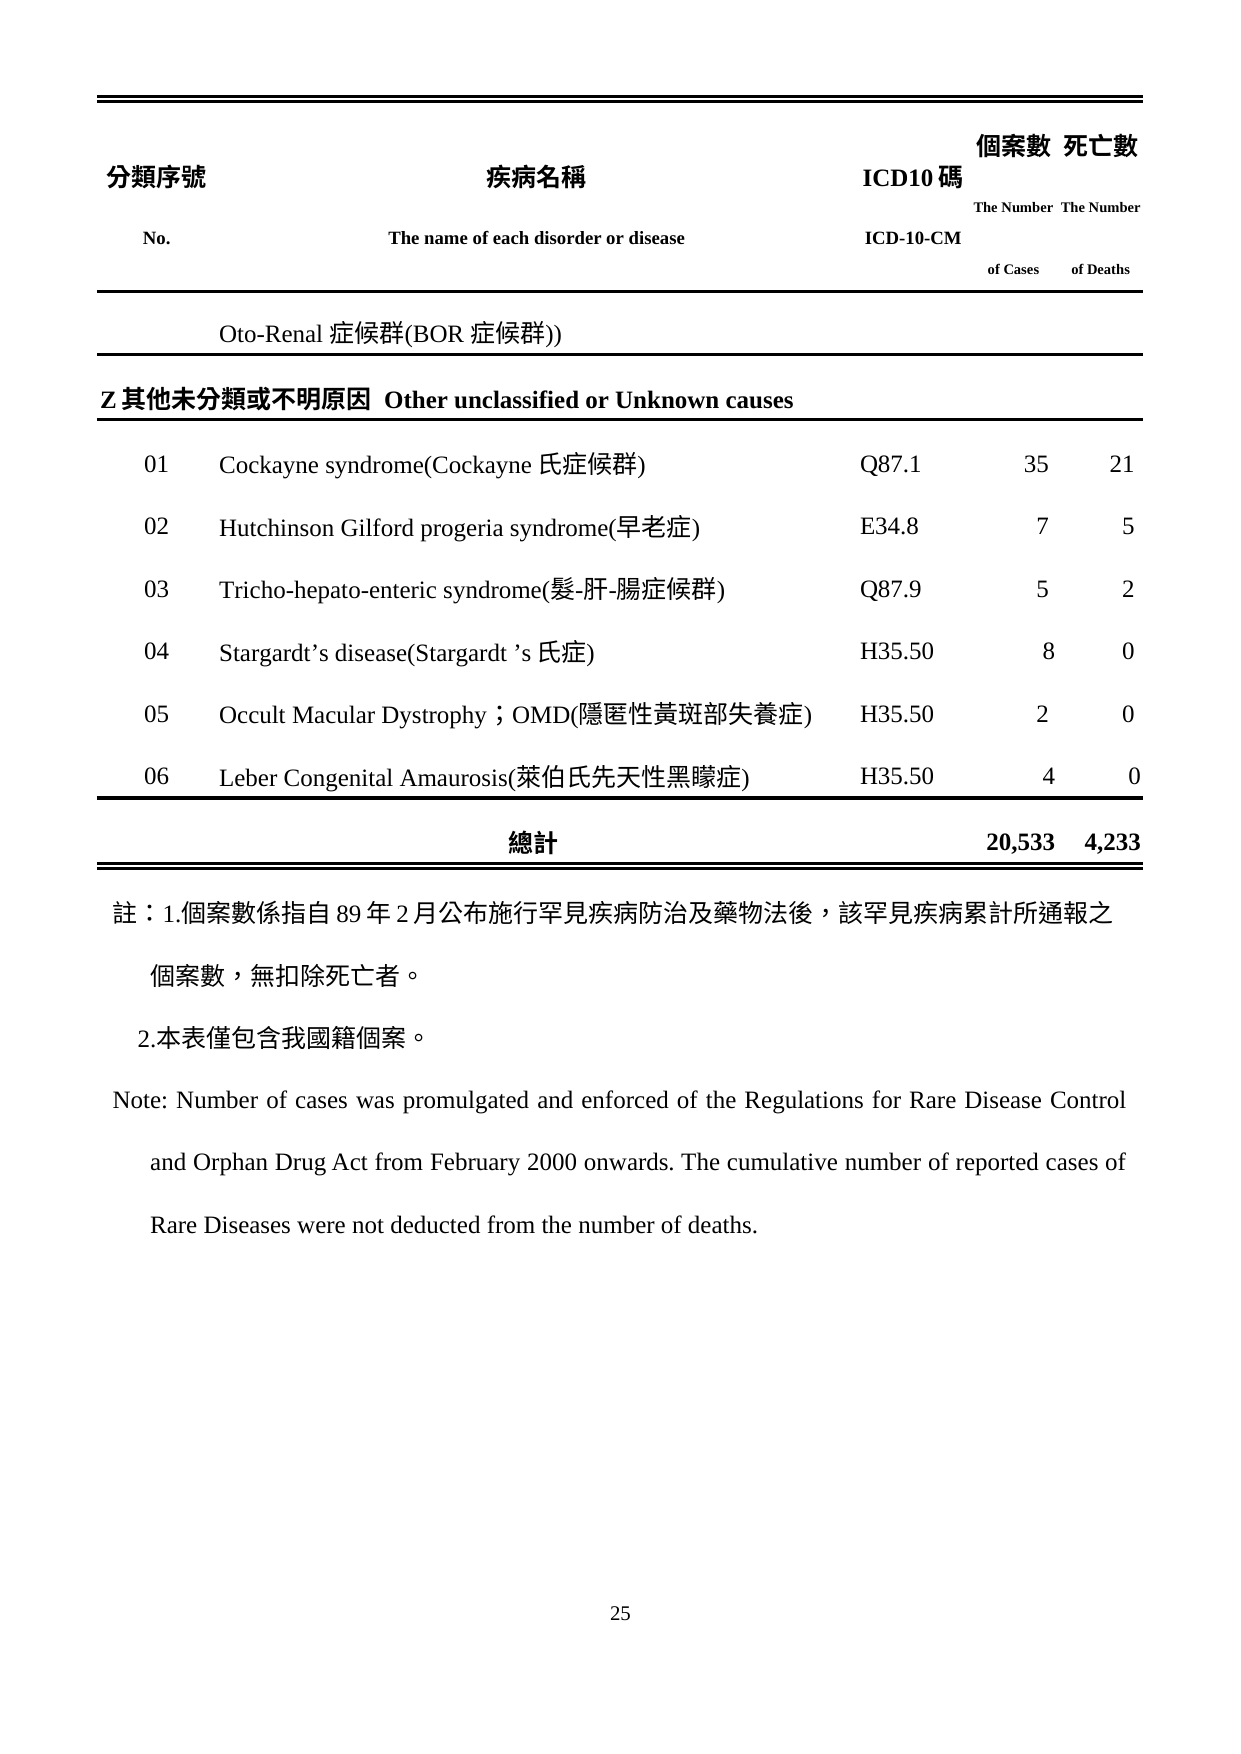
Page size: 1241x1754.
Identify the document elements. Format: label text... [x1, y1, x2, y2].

table_cell E34.8 [857, 484, 969, 546]
text Note: Number of cases was promulgated and enforced of the Regulations for Rare Disease Control and Orphan Drug Act from February 2000 onwards. The cumulative number of reported cases of Rare Diseases were not deducted from the number of deaths. [112, 1057, 1128, 1245]
table_cell 21 [1058, 421, 1143, 484]
table_cell Q87.1 [857, 421, 969, 484]
table_cell 05 [97, 671, 216, 734]
table_cell 4 [969, 734, 1057, 796]
table_cell 35 [969, 421, 1057, 484]
table_cell 4,233 [1058, 800, 1143, 862]
table_cell 8 [969, 609, 1057, 671]
table_cell H35.50 [857, 609, 969, 671]
table_cell 2 [1058, 546, 1143, 609]
table_cell 04 [97, 609, 216, 671]
table_cell Tricho-hepato-enteric syndrome(髮-肝-腸症候群) [216, 546, 857, 609]
table_header 分類序號 No. [97, 103, 216, 290]
table_cell 2 [969, 671, 1057, 734]
table_cell 7 [969, 484, 1057, 546]
table_cell H35.50 [857, 734, 969, 796]
table_cell [1058, 293, 1143, 353]
table_cell H35.50 [857, 671, 969, 734]
table_cell [97, 293, 216, 353]
table_cell Stargardt’s disease(Stargardt ’s氏症) [216, 609, 857, 671]
table_cell 03 [97, 546, 216, 609]
table_cell Cockayne syndrome(Cockayne氏症候群) [216, 421, 857, 484]
table_header 疾病名稱 The name of each disorder or disease [216, 103, 857, 290]
table_cell Z其他未分類或不明原因 Other unclassified or Unknown causes [97, 356, 1143, 418]
text 註：1.個案數係指自89年2月公布施行罕見疾病防治及藥物法後，該罕見疾病累計所通報之個案數，無扣除死亡者。 [112, 870, 1128, 995]
table_cell Occult Macular Dystrophy；OMD(隱匿性黃斑部失養症) [216, 671, 857, 734]
table_cell 0 [1058, 609, 1143, 671]
table_header ICD10碼 ICD-10-CM [857, 103, 969, 290]
table_cell 20,533 [969, 800, 1057, 862]
table_cell [857, 293, 969, 353]
table_cell 06 [97, 734, 216, 796]
text 2.本表僅包含我國籍個案。 [112, 995, 1128, 1057]
table_cell Leber Congenital Amaurosis(萊伯氏先天性黑矇症) [216, 734, 857, 796]
table_cell 5 [1058, 484, 1143, 546]
table_cell 0 [1058, 734, 1143, 796]
table_cell 0 [1058, 671, 1143, 734]
table_cell 5 [969, 546, 1057, 609]
table_cell Oto-Renal 症候群(BOR 症候群)) [216, 293, 857, 353]
table_cell Q87.9 [857, 546, 969, 609]
table_header 死亡數 The Number of Deaths [1058, 103, 1143, 290]
table_cell 總計 [97, 800, 969, 862]
table_header 個案數 The Number of Cases [969, 103, 1057, 290]
table_cell 02 [97, 484, 216, 546]
table_cell Hutchinson Gilford progeria syndrome(早老症) [216, 484, 857, 546]
table_cell [969, 293, 1057, 353]
table_cell 01 [97, 421, 216, 484]
